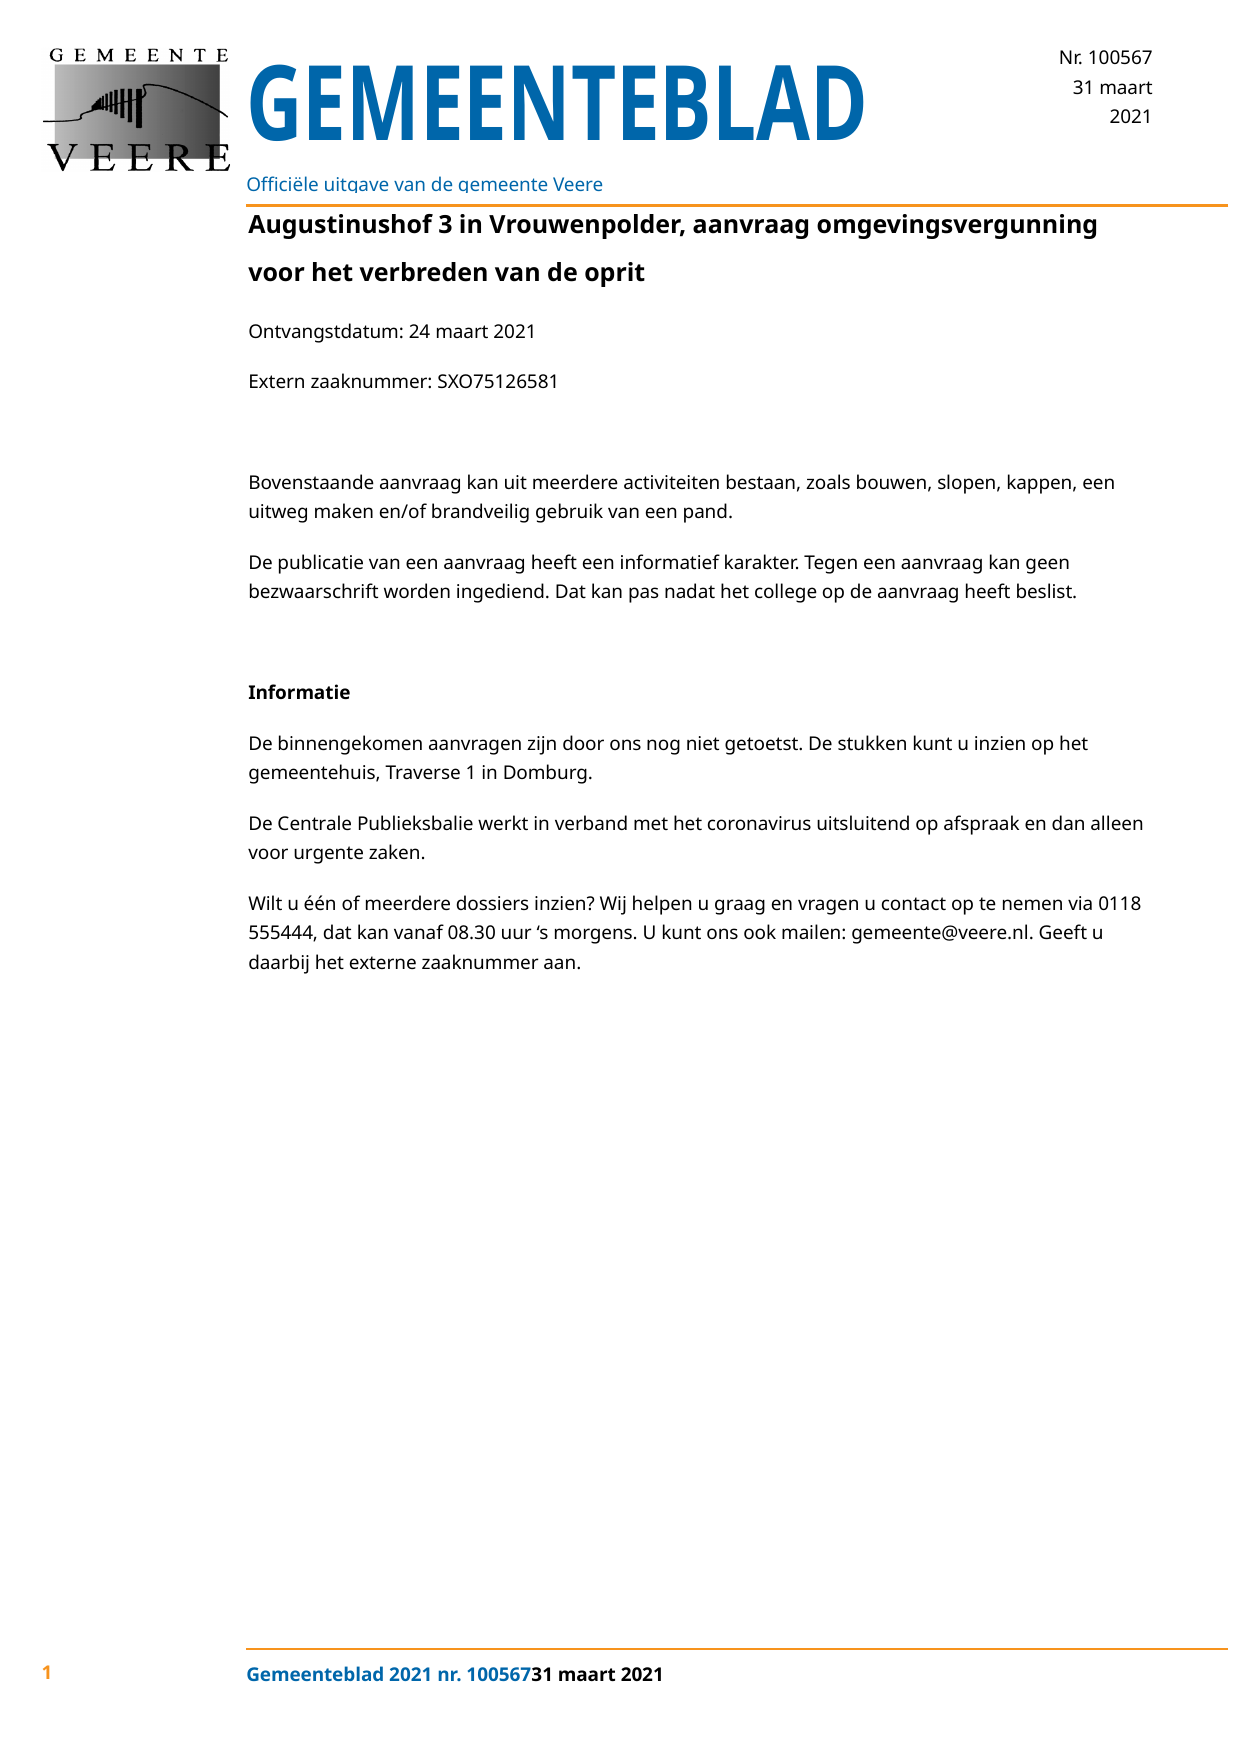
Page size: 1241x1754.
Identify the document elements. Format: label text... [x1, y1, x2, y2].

text De publicatie van een aanvraag heeft een informatief karakter. Tegen een aanvraag kan geen bezwaarschrift worden ingediend. Dat kan pas nadat het college op de aanvraag heeft beslist. [248, 549, 1152, 604]
picture [41, 47, 231, 172]
text Extern zaaknummer: SXO75126581 [248, 368, 1152, 394]
text Informatie [248, 679, 1152, 705]
text De Centrale Publieksbalie werkt in verband met het coronavirus uitsluitend op afspraak en dan alleen voor urgente zaken. [248, 810, 1152, 865]
text Augustinushof 3 in Vrouwenpolder, aanvraag omgevingsvergunning voor het verbreden van de oprit [248, 207, 1152, 288]
text Ontvangstdatum: 24 maart 2021 [248, 318, 1152, 344]
text Wilt u één of meerdere dossiers inzien? Wij helpen u graag en vragen u contact op te nemen via 0118 555444, dat kan vanaf 08.30 uur ‘s morgens. U kunt ons ook mailen: gemeente@veere.nl. Geeft u daarbij het externe zaaknummer aan. [248, 890, 1152, 975]
text Bovenstaande aanvraag kan uit meerdere activiteiten bestaan, zoals bouwen, slopen, kappen, een uitweg maken en/of brandveilig gebruik van een pand. [248, 469, 1152, 524]
text De binnengekomen aanvragen zijn door ons nog niet getoetst. De stukken kunt u inzien op het gemeentehuis, Traverse 1 in Domburg. [248, 730, 1152, 785]
